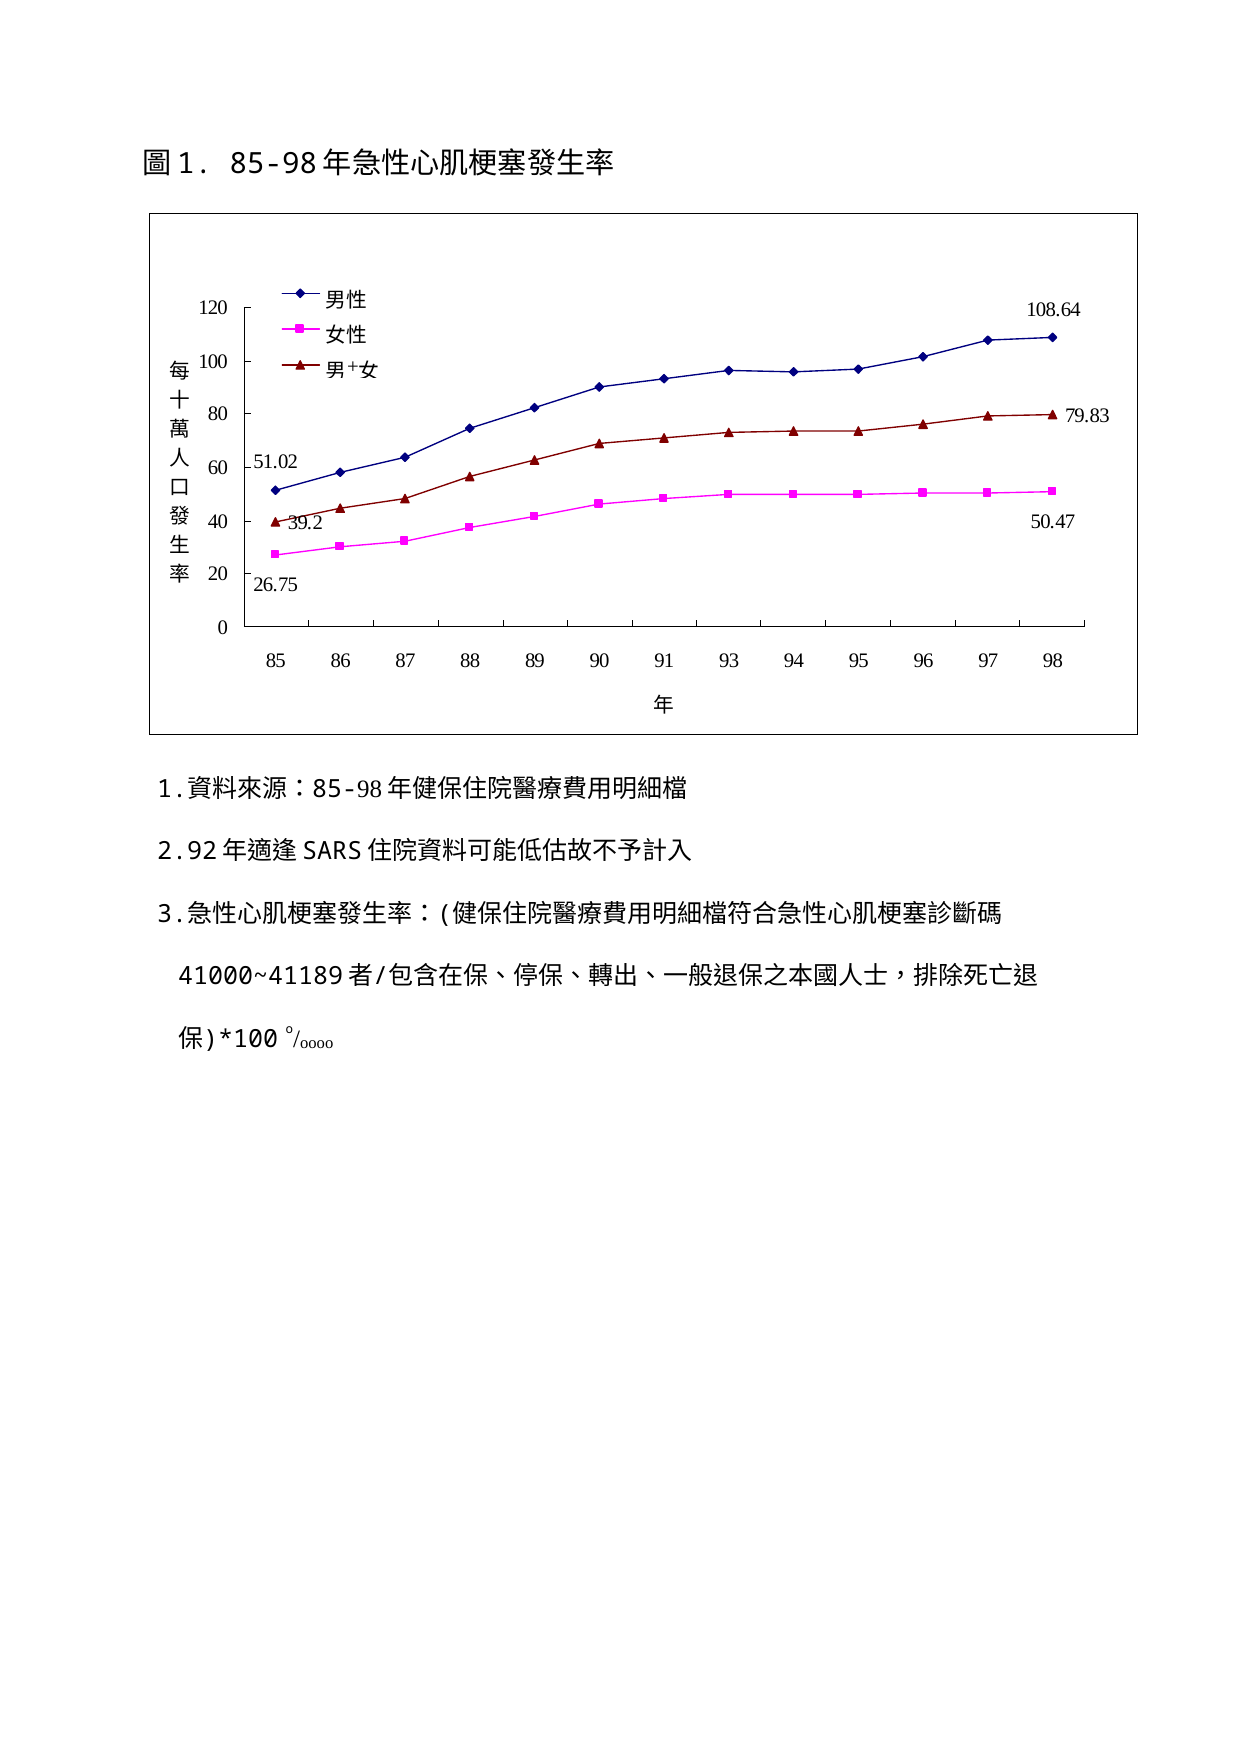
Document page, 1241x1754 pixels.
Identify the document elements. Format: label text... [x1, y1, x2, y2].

text 圖1. 85-98年急性心肌梗塞發生率 [142, 119, 1098, 182]
text 1.資料來源：85-98年健保住院醫療費用明細檔 [142, 744, 1098, 807]
text 2.92年適逢SARS住院資料可能低估故不予計入 [142, 807, 1098, 869]
text 3.急性心肌梗塞發生率：(健保住院醫療費用明細檔符合急性心肌梗塞診斷碼41000~41189者/包含在保、停保、轉出、一般退保之本國人士，排除死亡退保)*100 o/oooo [142, 869, 1098, 1057]
